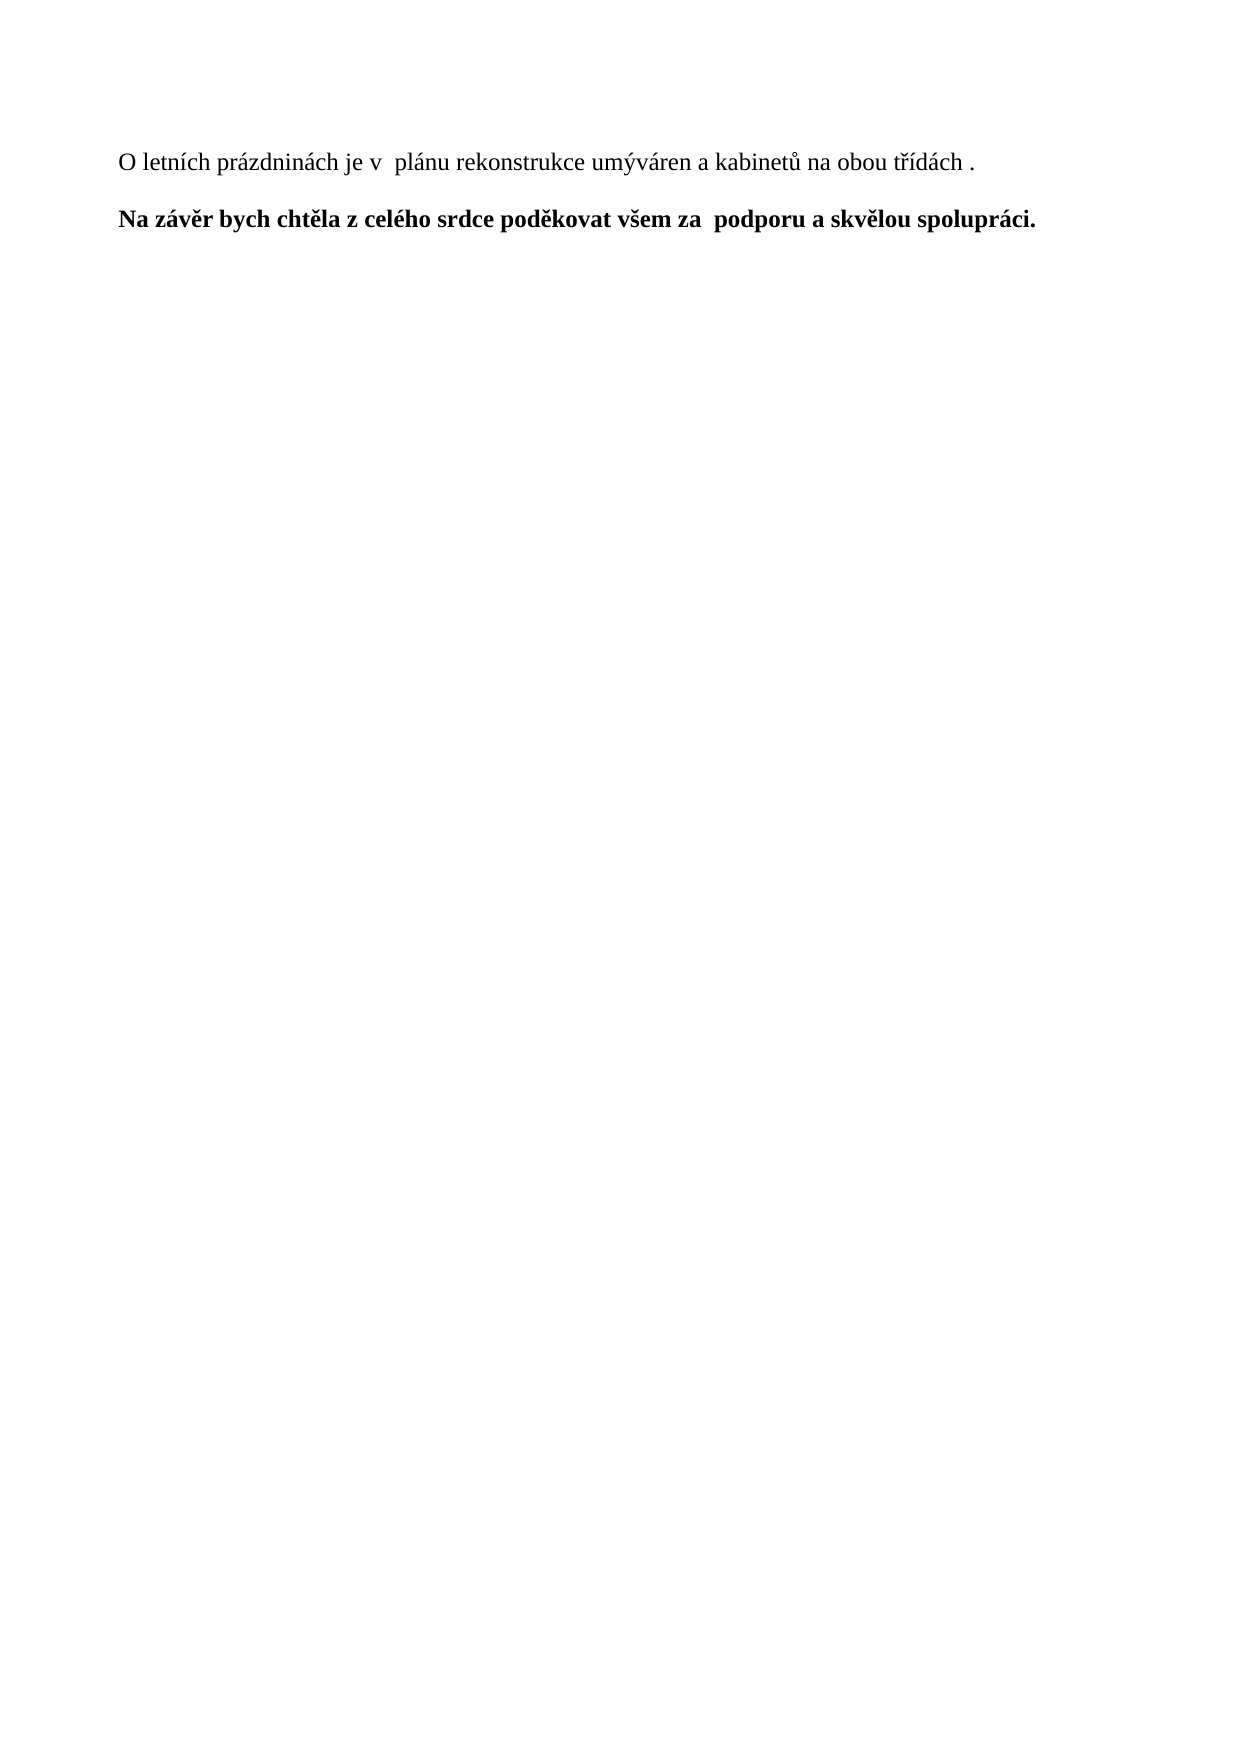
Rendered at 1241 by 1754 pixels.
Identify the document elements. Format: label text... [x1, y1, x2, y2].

text Na závěr bych chtěla z celého srdce poděkovat všem za podporu a skvělou spolupráci. [118, 204, 1122, 233]
text O letních prázdninách je v plánu rekonstrukce umýváren a kabinetů na obou třídách . [118, 147, 1122, 176]
